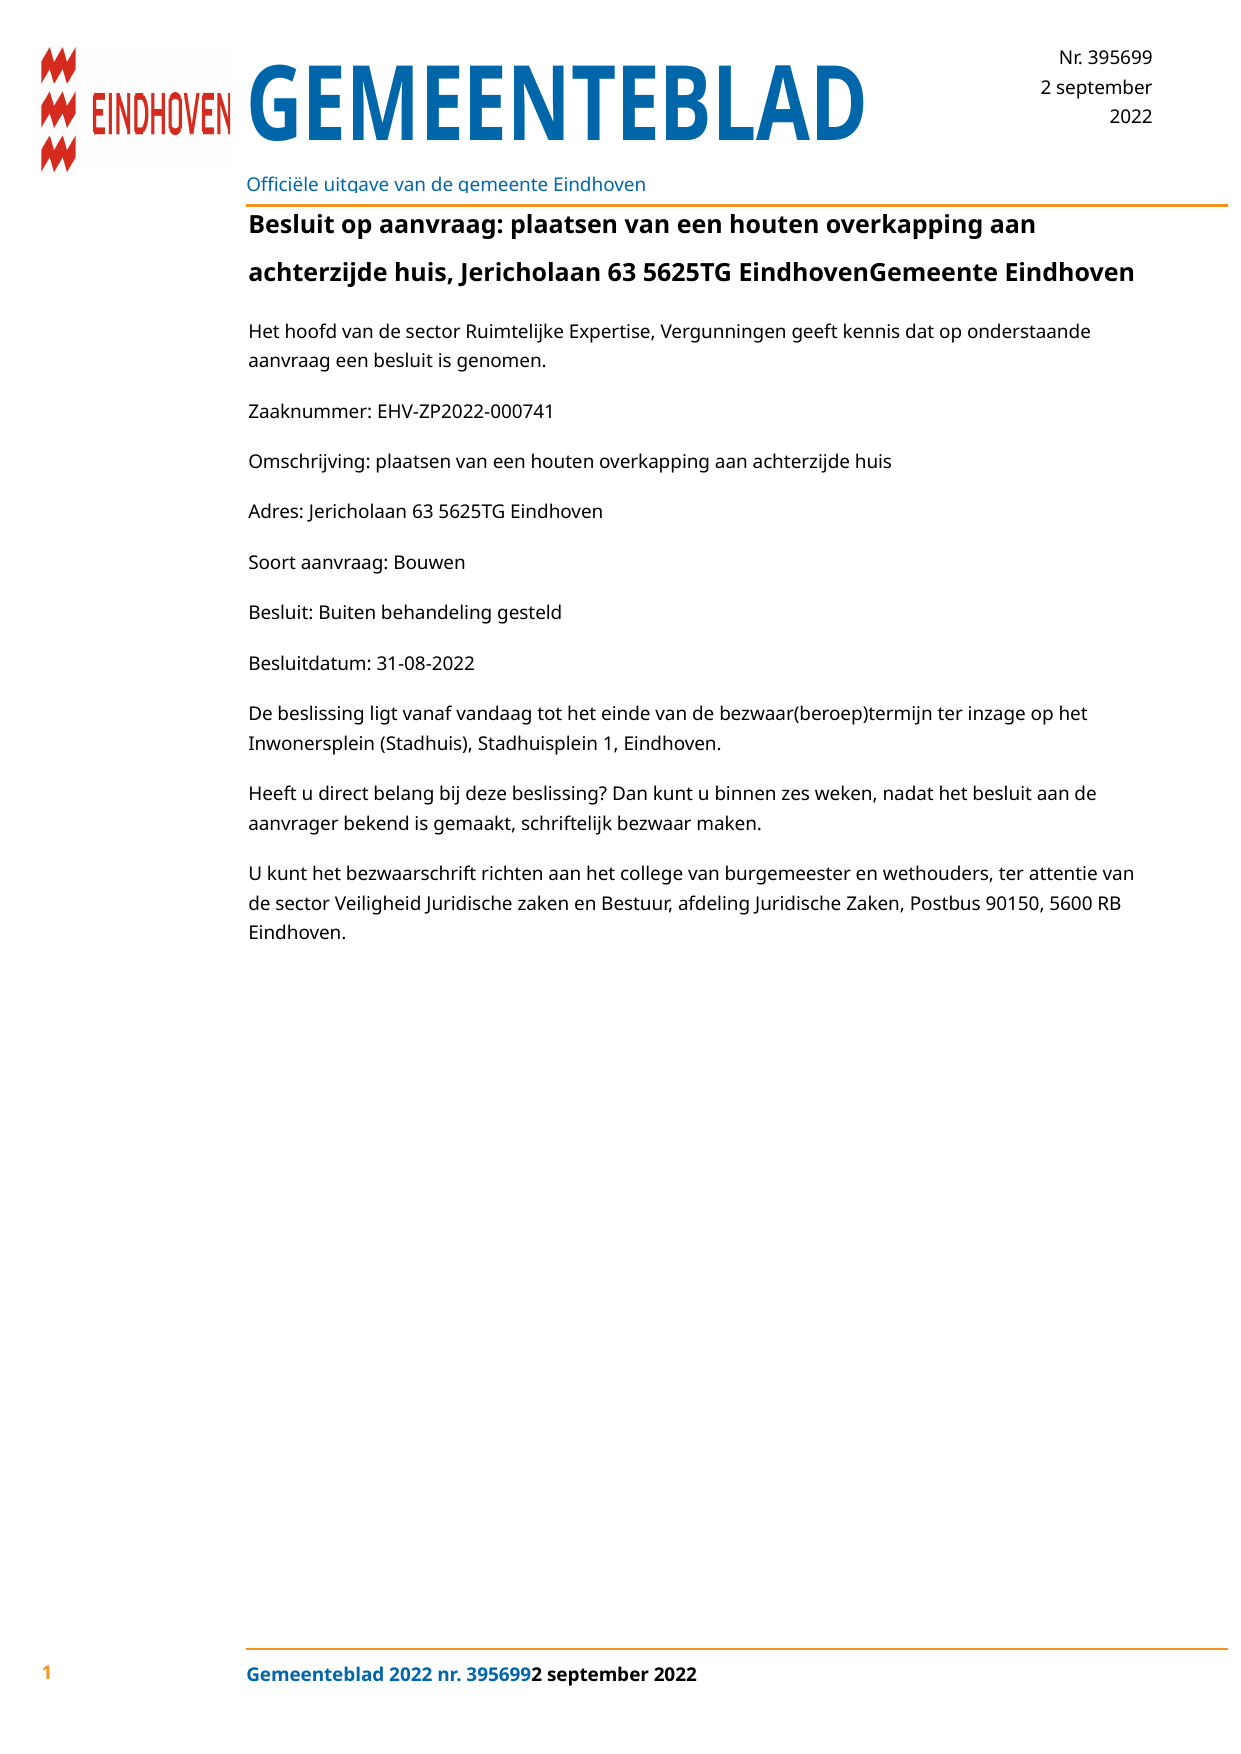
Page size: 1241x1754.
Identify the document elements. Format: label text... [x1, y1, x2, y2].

text Soort aanvraag: Bouwen [248, 549, 1152, 575]
text Heeft u direct belang bij deze beslissing? Dan kunt u binnen zes weken, nadat het besluit aan de aanvrager bekend is gemaakt, schriftelijk bezwaar maken. [248, 780, 1152, 836]
text Zaaknummer: EHV-ZP2022-000741 [248, 398, 1152, 424]
picture [41, 47, 231, 172]
text Besluit: Buiten behandeling gesteld [248, 599, 1152, 625]
text De beslissing ligt vanaf vandaag tot het einde van de bezwaar(beroep)termijn ter inzage op het Inwonersplein (Stadhuis), Stadhuisplein 1, Eindhoven. [248, 700, 1152, 756]
text Het hoofd van de sector Ruimtelijke Expertise, Vergunningen geeft kennis dat op onderstaande aanvraag een besluit is genomen. [248, 318, 1152, 373]
text Besluitdatum: 31-08-2022 [248, 650, 1152, 676]
text Adres: Jericholaan 63 5625TG Eindhoven [248, 499, 1152, 524]
text Omschrijving: plaatsen van een houten overkapping aan achterzijde huis [248, 448, 1152, 474]
text U kunt het bezwaarschrift richten aan het college van burgemeester en wethouders, ter attentie van de sector Veiligheid Juridische zaken en Bestuur, afdeling Juridische Zaken, Postbus 90150, 5600 RB Eindhoven. [248, 860, 1152, 945]
text Besluit op aanvraag: plaatsen van een houten overkapping aan achterzijde huis, Jericholaan 63 5625TG EindhovenGemeente Eindhoven [248, 207, 1152, 288]
